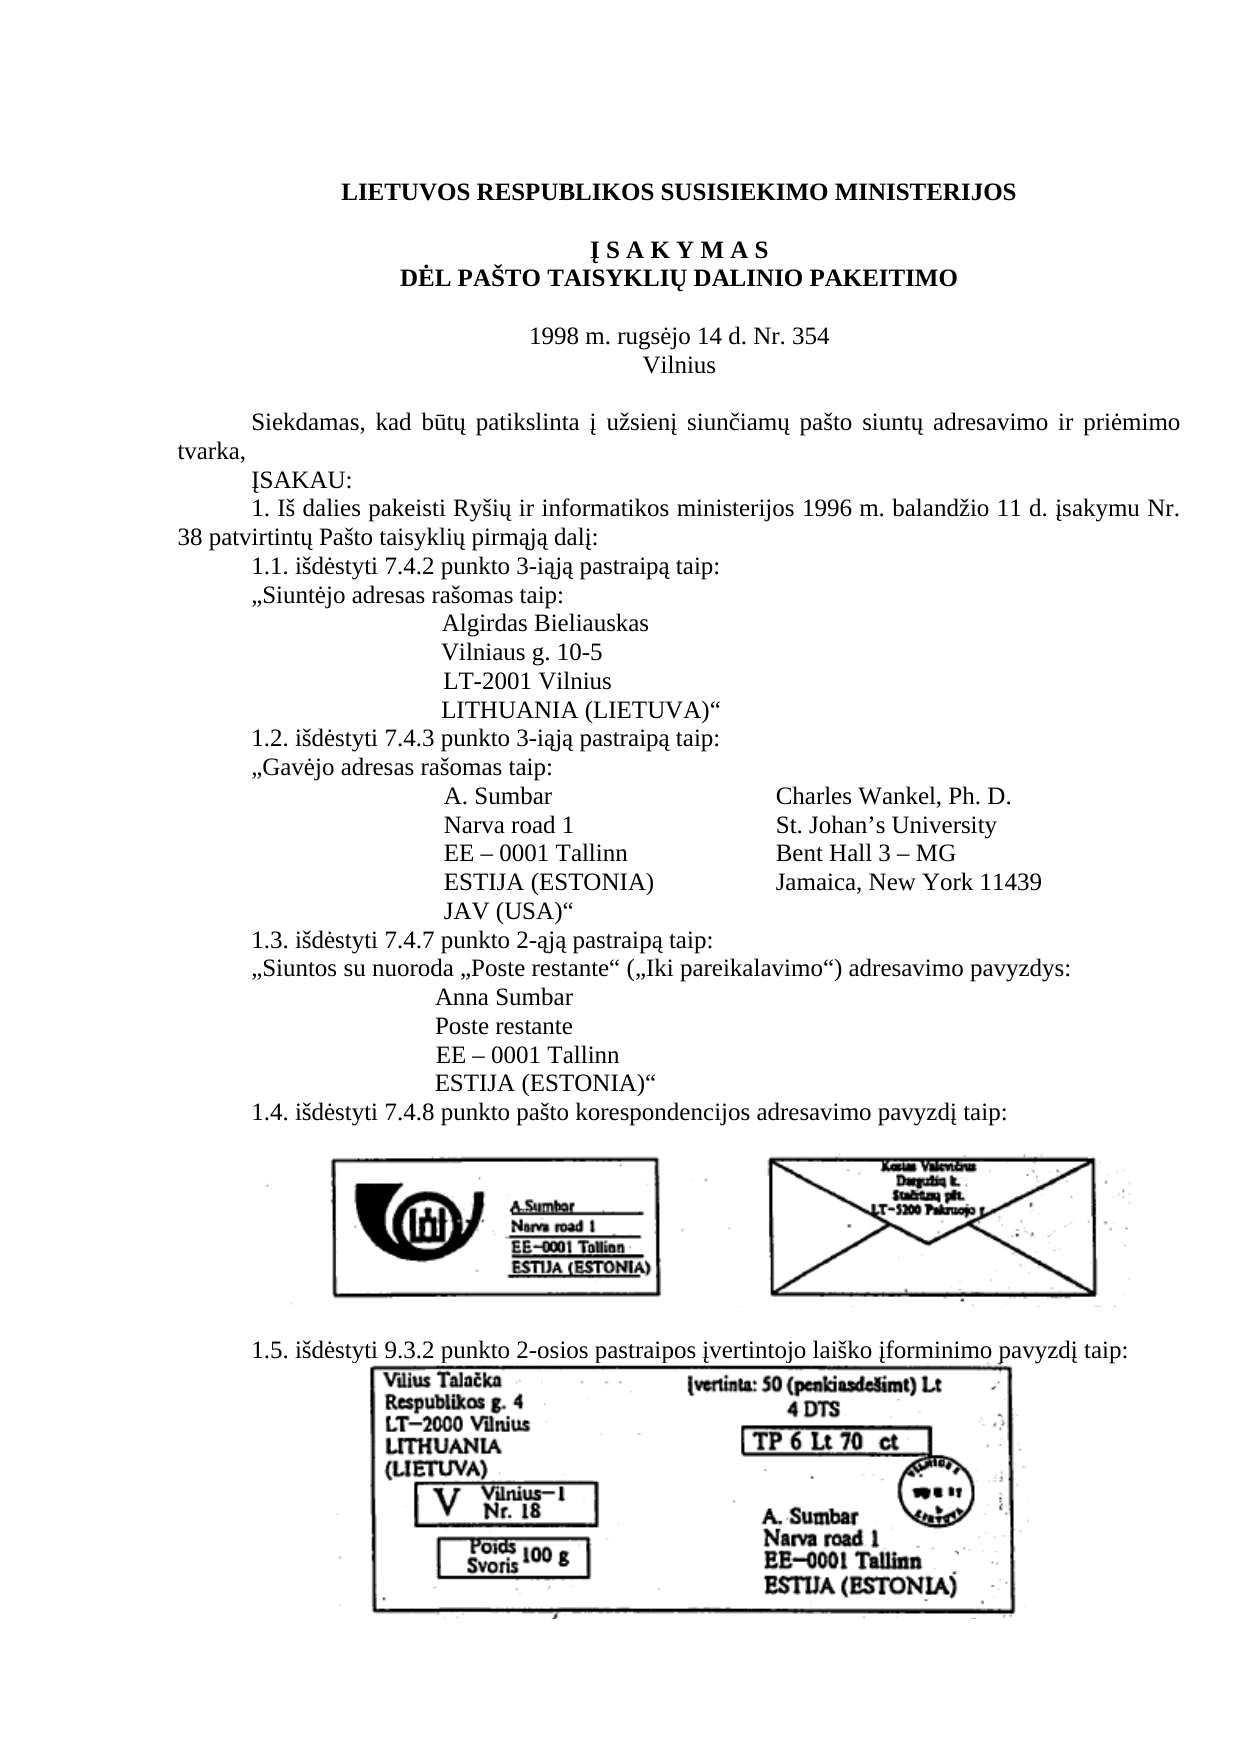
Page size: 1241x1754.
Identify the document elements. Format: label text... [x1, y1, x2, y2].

table_cell Jamaica, New York 11439 [690, 867, 1204, 896]
text 1.2. išdėstyti 7.4.3 punkto 3-iąją pastraipą taip: [177, 723, 1181, 752]
text Poste restante [177, 1011, 1181, 1040]
text Į S A K Y M A S [177, 235, 1181, 263]
text 1.1. išdėstyti 7.4.2 punkto 3-iąją pastraipą taip: [177, 551, 1181, 580]
text „Gavėjo adresas rašomas taip: [177, 752, 1181, 781]
table_header Charles Wankel, Ph. D. [690, 781, 1204, 810]
text Siekdamas, kad būtų patikslinta į užsienį siunčiamų pašto siuntų adresavimo ir priėmimo tvarka, [177, 407, 1181, 465]
text „Siuntos su nuoroda „Poste restante“ („Iki pareikalavimo“) adresavimo pavyzdys: [177, 953, 1181, 982]
text LT-2001 Vilnius [177, 666, 1181, 695]
text 1. Iš dalies pakeisti Ryšių ir informatikos ministerijos 1996 m. balandžio 11 d. įsakymu Nr. 38 patvirtintų Pašto taisyklių pirmąją dalį: [177, 493, 1181, 551]
table_cell Estija (ESTONIA) [177, 867, 690, 896]
text Anna Sumbar [177, 982, 1181, 1011]
text LIETUVOS RESPUBLIKOS SUSISIEKIMO MINISTERIJOS [177, 177, 1181, 206]
table_cell Bent Hall 3 – Mg [690, 839, 1204, 867]
table_cell Narva road 1 [177, 810, 690, 838]
text Estija (ESTONIA)“ [177, 1068, 1181, 1097]
text Algirdas Bieliauskas [177, 608, 1181, 637]
text 1.3. išdėstyti 7.4.7 punkto 2-ąją pastraipą taip: [177, 925, 1181, 953]
text 1998 m. rugsėjo 14 d. Nr. 354 [177, 321, 1181, 350]
text DĖL PAŠTO TAISYKLIŲ DALINIO PAKEITIMO [177, 263, 1181, 292]
text Įsakau: [177, 465, 1181, 493]
text Vilniaus g. 10-5 [177, 637, 1181, 666]
text „Siuntėjo adresas rašomas taip: [177, 580, 1181, 608]
text Vilnius [177, 350, 1181, 378]
table_cell St. Johan’s University [690, 810, 1204, 838]
table_cell EE – 0001 Tallinn [177, 839, 690, 867]
table_cell JAV (USA)“ [177, 896, 690, 925]
table_header A. Sumbar [177, 781, 690, 810]
text 1.4. išdėstyti 7.4.8 punkto pašto korespondencijos adresavimo pavyzdį taip: [177, 1097, 1181, 1126]
text LITHUANIA (LIETUVA)“ [177, 695, 1181, 723]
text EE – 0001 Tallinn [177, 1040, 1181, 1068]
text 1.5. išdėstyti 9.3.2 punkto 2-osios pastraipos įvertintojo laiško įforminimo pavyzdį taip: [177, 1335, 1181, 1364]
table_cell [690, 896, 1204, 925]
